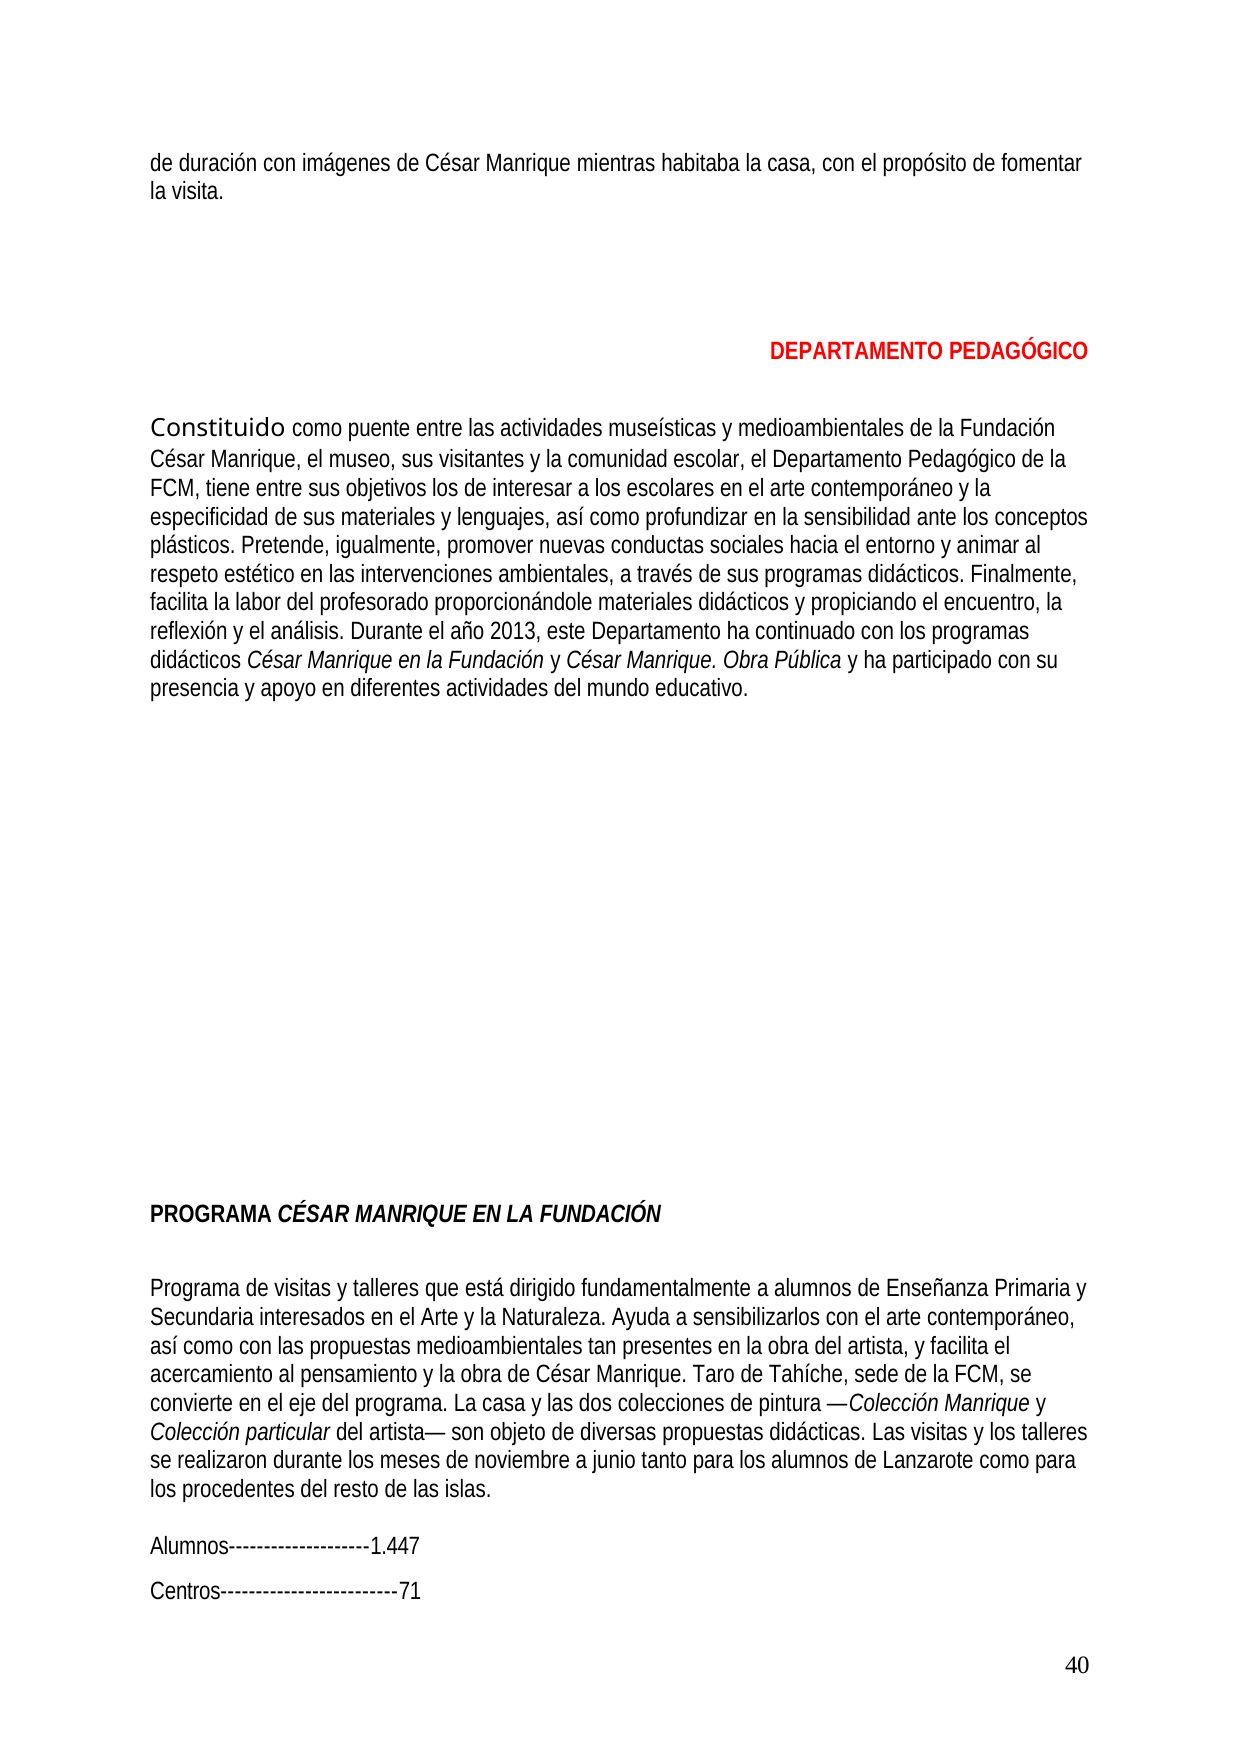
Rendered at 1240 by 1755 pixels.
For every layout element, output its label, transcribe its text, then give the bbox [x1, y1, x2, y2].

text de duración con imágenes de César Manrique mientras habitaba la casa, con el propósito de fomentar la visita. [150, 147, 1084, 205]
text Programa de visitas y talleres que está dirigido fundamentalmente a alumnos de Enseñanza Primaria y Secundaria interesados en el Arte y la Naturaleza. Ayuda a sensibilizarlos con el arte contemporáneo, así como con las propuestas medioambientales tan presentes en la obra del artista, y facilita el acercamiento al pensamiento y la obra de César Manrique. Taro de Tahíche, sede de la FCM, se convierte en el eje del programa. La casa y las dos colecciones de pintura —Colección Manrique y Colección particular del artista— son objeto de diversas propuestas didácticas. Las visitas y los talleres se realizaron durante los meses de noviembre a junio tanto para los alumnos de Lanzarote como para los procedentes del resto de las islas. [150, 1273, 1088, 1502]
subtitle DEPARTAMENTO PEDAGÓGICO [770, 336, 1166, 365]
text Alumnos 1.447 [150, 1531, 1166, 1560]
text Centros 71 [150, 1577, 1166, 1605]
text Constituido como puente entre las actividades museísticas y medioambientales de la Fundación César Manrique, el museo, sus visitantes y la comunidad escolar, el Departamento Pedagógico de la FCM, tiene entre sus objetivos los de interesar a los escolares en el arte contemporáneo y la especificidad de sus materiales y lenguajes, así como profundizar en la sensibilidad ante los conceptos plásticos. Pretende, igualmente, promover nuevas conductas sociales hacia el entorno y animar al respeto estético en las intervenciones ambientales, a través de sus programas didácticos. Finalmente, facilita la labor del profesorado proporcionándole materiales didácticos y propiciando el encuentro, la reflexión y el análisis. Durante el año 2013, este Departamento ha continuado con los programas didácticos César Manrique en la Fundación y César Manrique. Obra Pública y ha participado con su presencia y apoyo en diferentes actividades del mundo educativo. [150, 410, 1088, 702]
text PROGRAMA CÉSAR MANRIQUE EN LA FUNDACIÓN [150, 1199, 1166, 1228]
